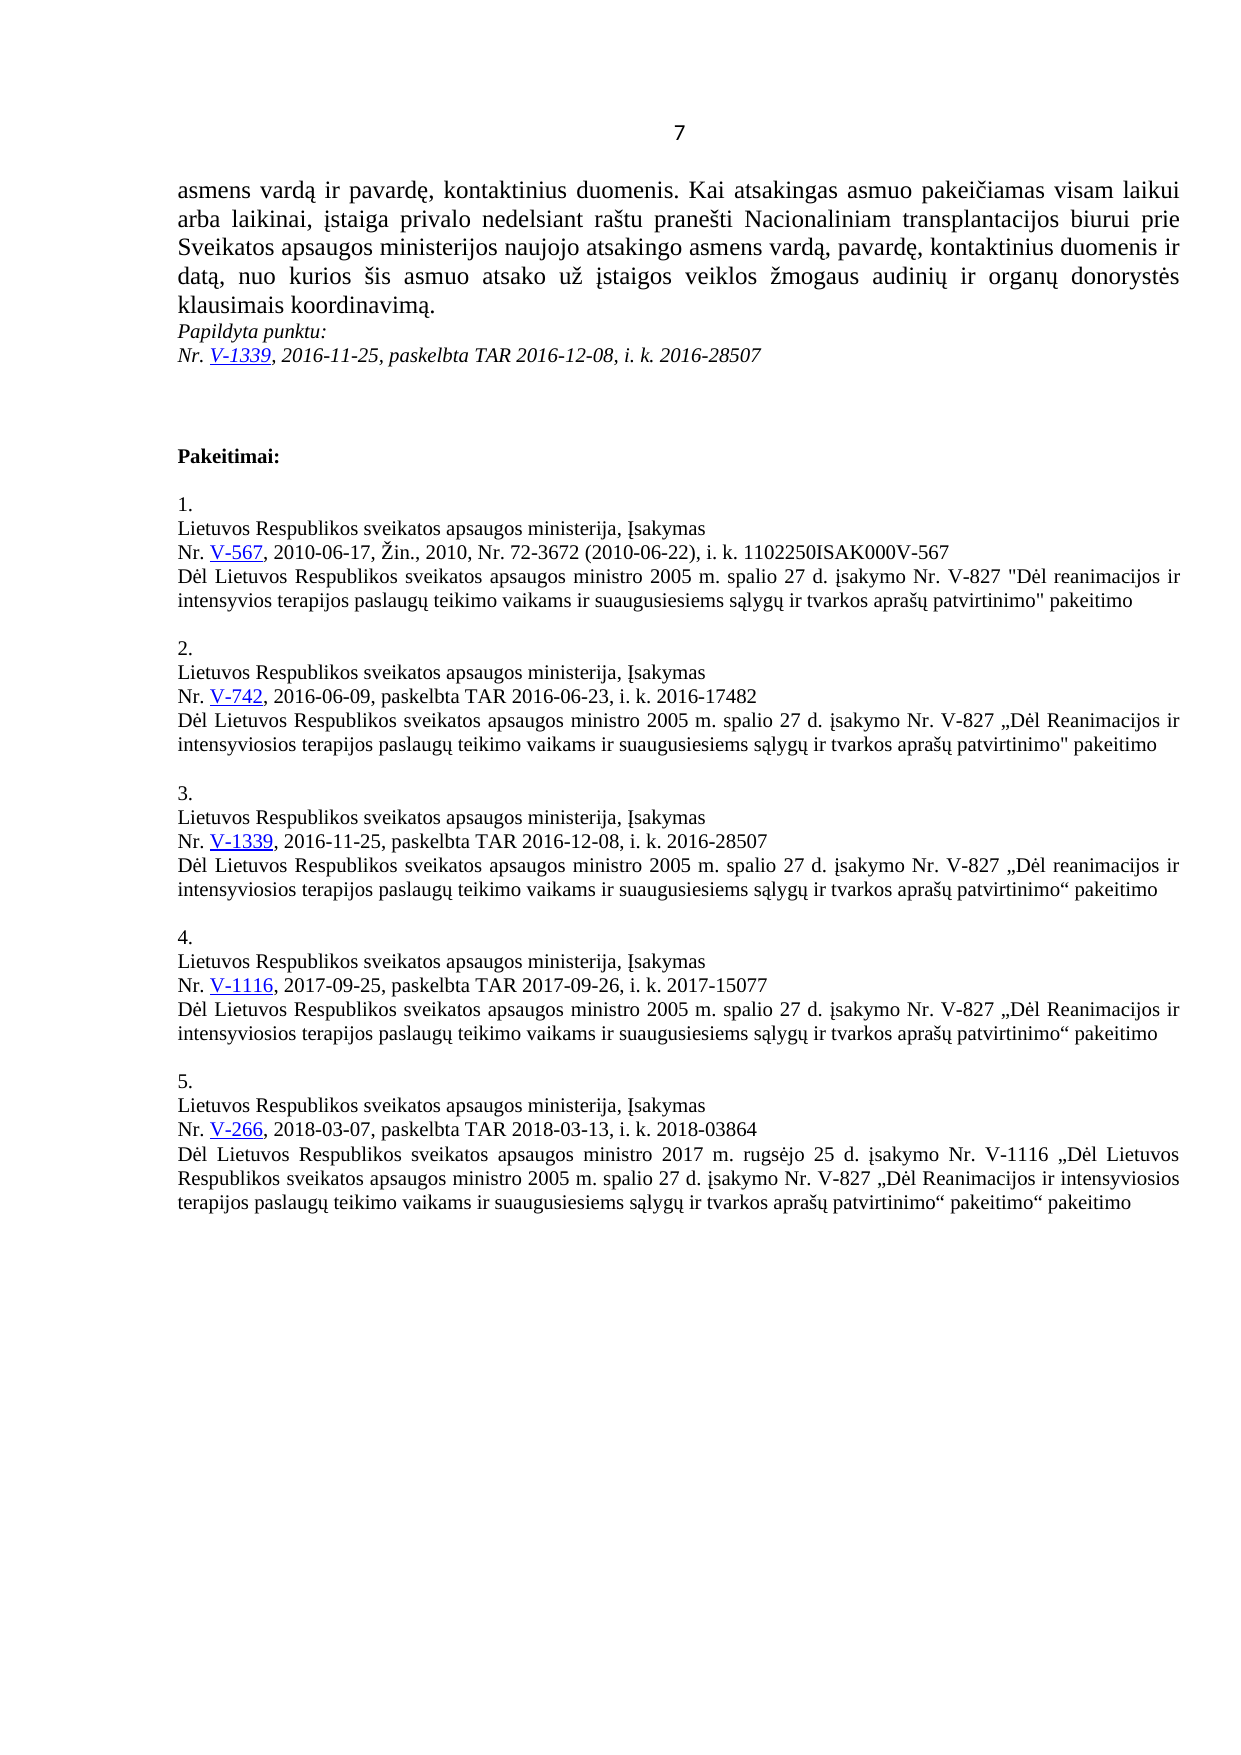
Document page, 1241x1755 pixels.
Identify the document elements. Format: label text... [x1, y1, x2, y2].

text Lietuvos Respublikos sveikatos apsaugos ministerija, Įsakymas [177, 660, 1181, 684]
text 4. [177, 925, 1181, 949]
text Lietuvos Respublikos sveikatos apsaugos ministerija, Įsakymas [177, 804, 1181, 829]
text Dėl Lietuvos Respublikos sveikatos apsaugos ministro 2005 m. spalio 27 d. įsakymo Nr. V-827 „Dėl reanimacijos ir intensyviosios terapijos paslaugų teikimo vaikams ir suaugusiesiems sąlygų ir tvarkos aprašų patvirtinimo“ pakeitimo [177, 853, 1181, 901]
text Papildyta punktu: [177, 319, 1181, 343]
text Nr. V-266, 2018-03-07, paskelbta TAR 2018-03-13, i. k. 2018-03864 [177, 1117, 1181, 1141]
text Nr. V-1116, 2017-09-25, paskelbta TAR 2017-09-26, i. k. 2017-15077 [177, 973, 1181, 997]
text 5. [177, 1069, 1181, 1093]
text Nr. V-1339, 2016-11-25, paskelbta TAR 2016-12-08, i. k. 2016-28507 [177, 829, 1181, 853]
text 1. [177, 492, 1181, 516]
text Lietuvos Respublikos sveikatos apsaugos ministerija, Įsakymas [177, 1093, 1181, 1117]
text Dėl Lietuvos Respublikos sveikatos apsaugos ministro 2005 m. spalio 27 d. įsakymo Nr. V-827 "Dėl reanimacijos ir intensyvios terapijos paslaugų teikimo vaikams ir suaugusiesiems sąlygų ir tvarkos aprašų patvirtinimo" pakeitimo [177, 564, 1181, 612]
text Lietuvos Respublikos sveikatos apsaugos ministerija, Įsakymas [177, 516, 1181, 540]
text Dėl Lietuvos Respublikos sveikatos apsaugos ministro 2005 m. spalio 27 d. įsakymo Nr. V-827 „Dėl Reanimacijos ir intensyviosios terapijos paslaugų teikimo vaikams ir suaugusiesiems sąlygų ir tvarkos aprašų patvirtinimo“ pakeitimo [177, 997, 1181, 1045]
text Nr. V-567, 2010-06-17, Žin., 2010, Nr. 72-3672 (2010-06-22), i. k. 1102250ISAK000V-567 [177, 540, 1181, 564]
text Dėl Lietuvos Respublikos sveikatos apsaugos ministro 2017 m. rugsėjo 25 d. įsakymo Nr. V-1116 „Dėl Lietuvos Respublikos sveikatos apsaugos ministro 2005 m. spalio 27 d. įsakymo Nr. V-827 „Dėl Reanimacijos ir intensyviosios terapijos paslaugų teikimo vaikams ir suaugusiesiems sąlygų ir tvarkos aprašų patvirtinimo“ pakeitimo“ pakeitimo [177, 1141, 1181, 1214]
text Dėl Lietuvos Respublikos sveikatos apsaugos ministro 2005 m. spalio 27 d. įsakymo Nr. V-827 „Dėl Reanimacijos ir intensyviosios terapijos paslaugų teikimo vaikams ir suaugusiesiems sąlygų ir tvarkos aprašų patvirtinimo" pakeitimo [177, 708, 1181, 756]
text 3. [177, 781, 1181, 804]
text Nr. V-742, 2016-06-09, paskelbta TAR 2016-06-23, i. k. 2016-17482 [177, 684, 1181, 708]
text 2. [177, 636, 1181, 660]
text Lietuvos Respublikos sveikatos apsaugos ministerija, Įsakymas [177, 949, 1181, 973]
text asmens vardą ir pavardę, kontaktinius duomenis. Kai atsakingas asmuo pakeičiamas visam laikui arba laikinai, įstaiga privalo nedelsiant raštu pranešti Nacionaliniam transplantacijos biurui prie Sveikatos apsaugos ministerijos naujojo atsakingo asmens vardą, pavardę, kontaktinius duomenis ir datą, nuo kurios šis asmuo atsako už įstaigos veiklos žmogaus audinių ir organų donorystės klausimais koordinavimą. [177, 175, 1181, 319]
text Nr. V-1339, 2016-11-25, paskelbta TAR 2016-12-08, i. k. 2016-28507 [177, 343, 1181, 367]
text Pakeitimai: [177, 444, 1181, 468]
